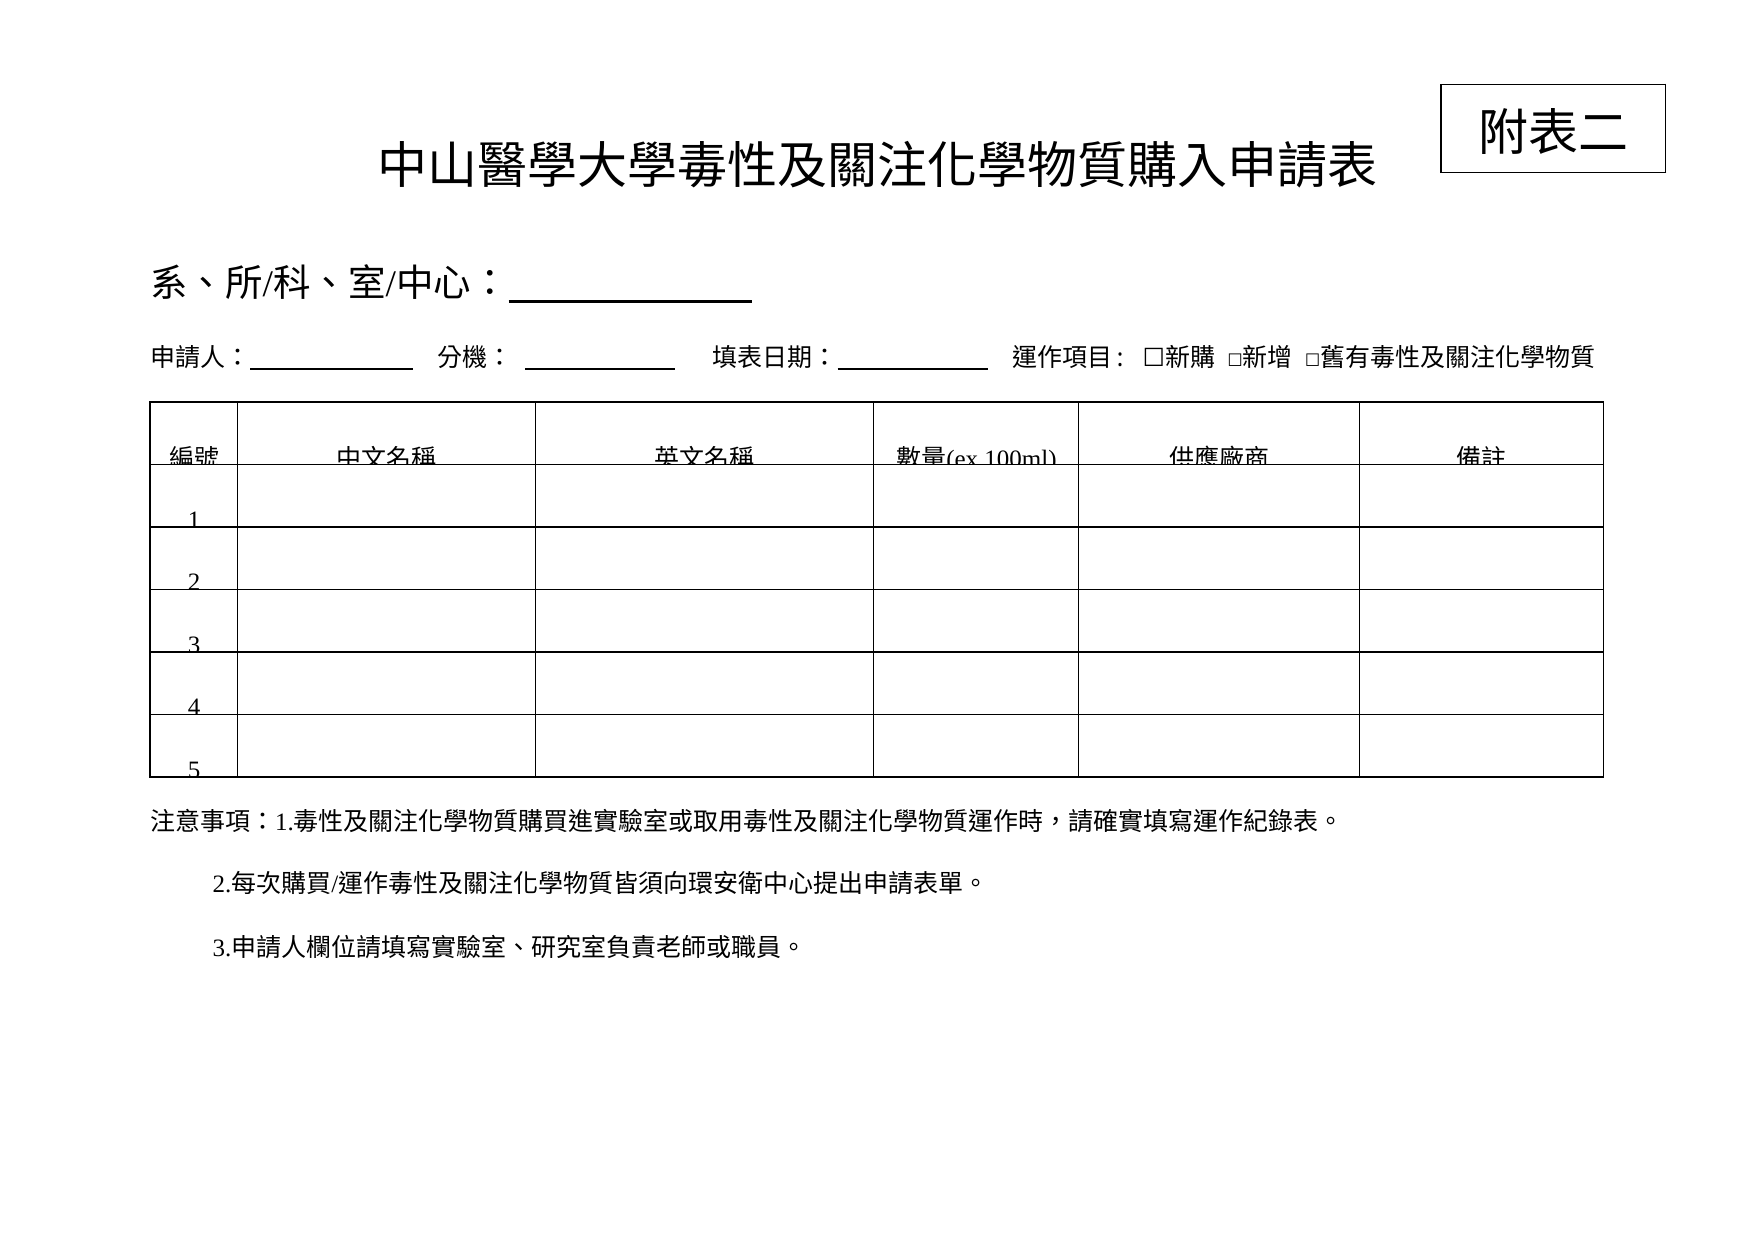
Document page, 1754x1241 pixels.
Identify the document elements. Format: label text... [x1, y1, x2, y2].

table_cell [238, 590, 535, 651]
table_cell [536, 715, 873, 776]
table_cell [238, 465, 535, 526]
table_cell [1079, 653, 1359, 714]
table_cell 2 [151, 528, 237, 589]
table_cell [238, 528, 535, 589]
table_cell 3 [151, 590, 237, 651]
table_cell [536, 528, 873, 589]
text 2.每次購買/運作毒性及關注化學物質皆須向環安衛中心提出申請表單。 [150, 840, 1604, 902]
table_cell [536, 653, 873, 714]
text 中山醫學大學毒性及關注化學物質購入申請表 [1442, 85, 1665, 172]
table_header 數量(ex.100ml) [874, 403, 1078, 464]
table_cell [874, 715, 1078, 776]
table_cell [536, 590, 873, 651]
text 3.申請人欄位請填寫實驗室、研究室負責老師或職員。 [150, 902, 1604, 965]
text 注意事項：1.毒性及關注化學物質購買進實驗室或取用毒性及關注化學物質運作時，請確實填寫運作紀錄表。 [150, 778, 1604, 840]
table_cell 4 [151, 653, 237, 714]
table_cell [238, 715, 535, 776]
table_cell [1360, 528, 1603, 589]
table_cell [1360, 465, 1603, 526]
table_cell 5 [151, 715, 237, 776]
text 申請人： 分機： 填表日期： 運作項目: ☐新購 ☐新增 ☐舊有毒性及關注化學物質 [150, 314, 1604, 376]
table_cell [1079, 715, 1359, 776]
table_cell [1079, 590, 1359, 651]
table_cell [1360, 715, 1603, 776]
table_cell [238, 653, 535, 714]
table_cell 1 [151, 465, 237, 526]
table_cell [874, 653, 1078, 714]
table_cell [1079, 465, 1359, 526]
table_cell [536, 465, 873, 526]
table_cell [1079, 528, 1359, 589]
table_header 中文名稱 [238, 403, 535, 464]
table_header 備註 [1360, 403, 1603, 464]
table_header 供應廠商 [1079, 403, 1359, 464]
table_header 英文名稱 [536, 403, 873, 464]
table_cell [874, 590, 1078, 651]
table_cell [1360, 590, 1603, 651]
table_cell [1360, 653, 1603, 714]
table_cell [874, 465, 1078, 526]
table_cell [874, 528, 1078, 589]
text 附表二 [1457, 93, 1650, 164]
text 系、所/科、室/中心： [150, 239, 1604, 301]
text 中山醫學大學毒性及關注化學物質購入申請表 [150, 89, 1604, 214]
table_header 編號 [151, 403, 237, 464]
